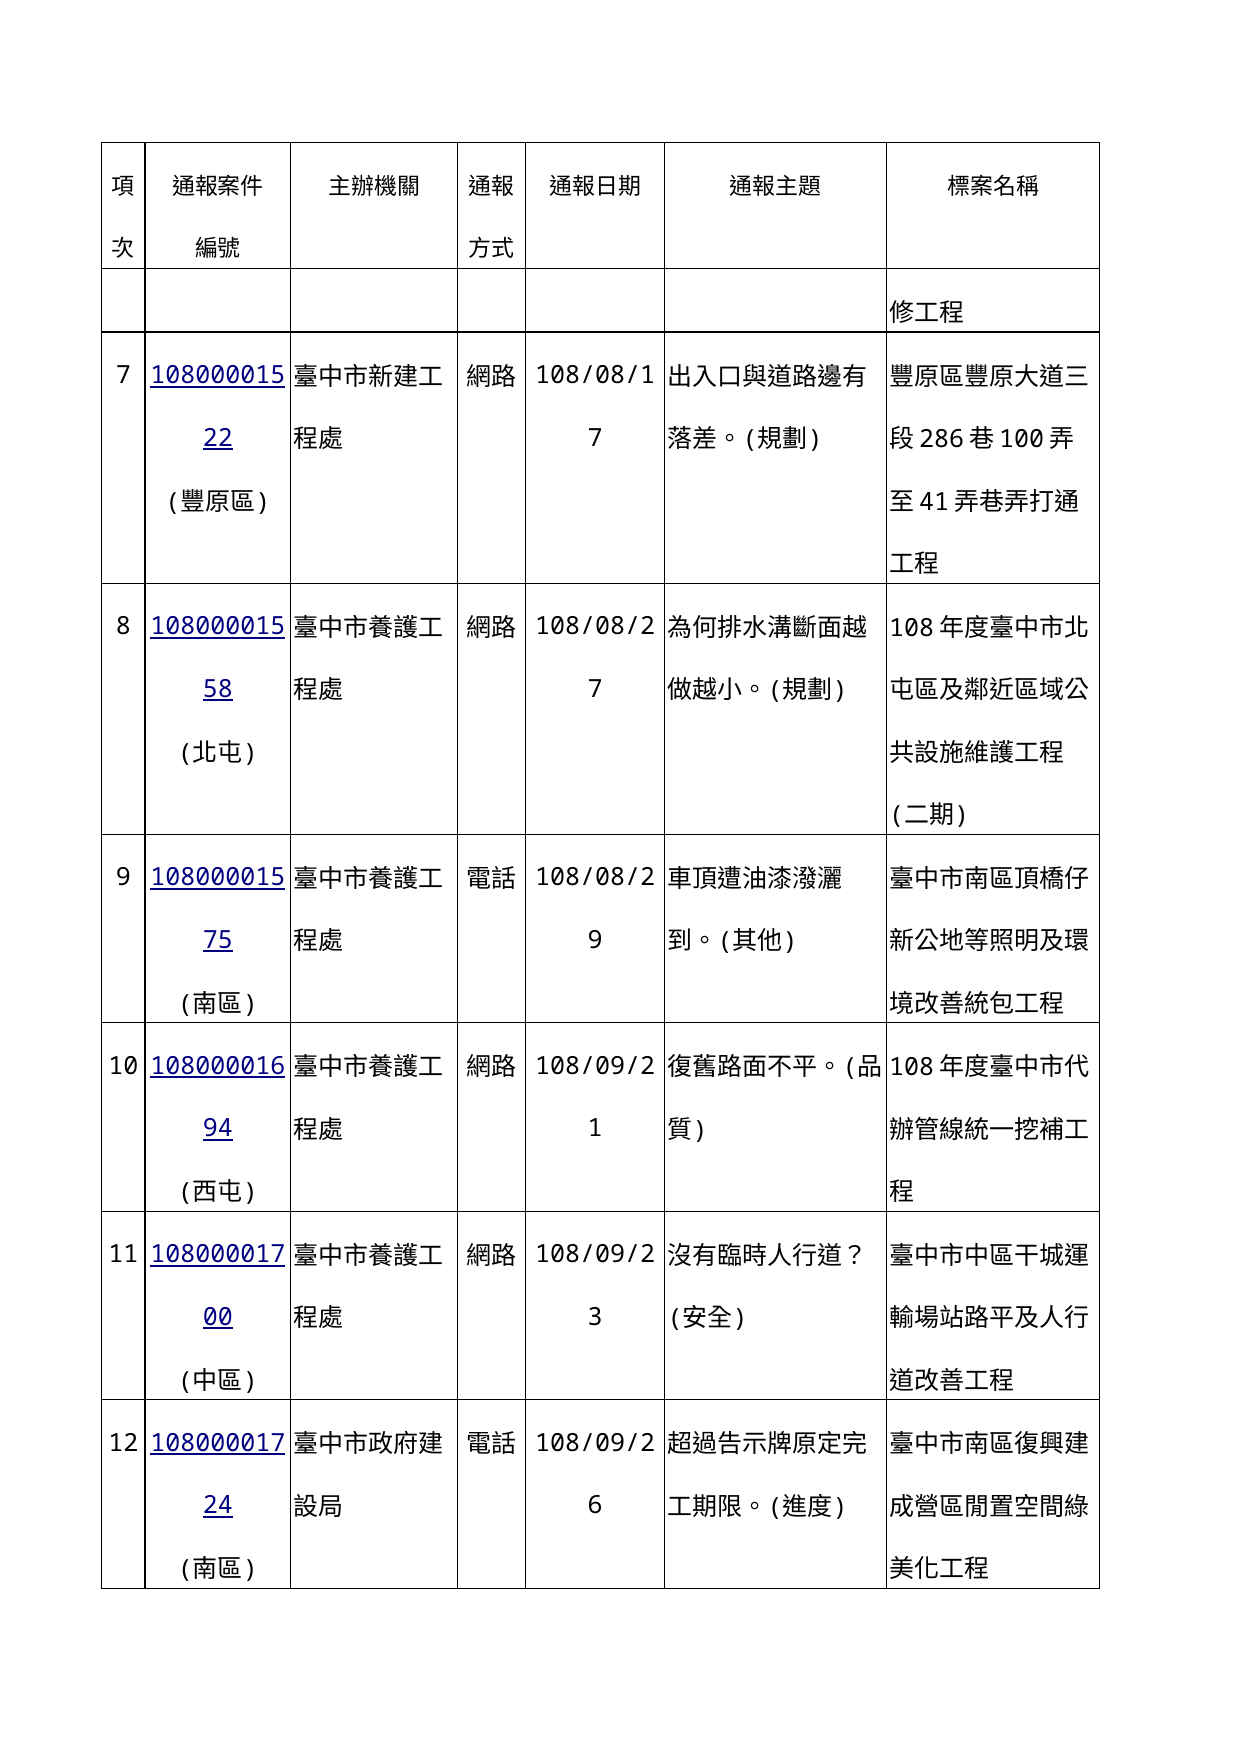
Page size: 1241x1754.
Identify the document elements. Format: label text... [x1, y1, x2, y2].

table_cell 10800001575 (南區) [146, 835, 290, 1022]
table_cell 11 [102, 1212, 144, 1399]
table_header 通報主題 [665, 143, 886, 268]
table_cell [665, 269, 886, 331]
table_cell [102, 269, 144, 331]
table_cell 108/09/21 [526, 1023, 664, 1211]
table_header 通報案件 編號 [146, 143, 290, 268]
table_cell 出入口與道路邊有落差。(規劃) [665, 333, 886, 582]
table_cell 網路 [458, 584, 525, 833]
table_cell 臺中市養護工程處 [291, 835, 457, 1022]
table_cell 豐原區豐原大道三段286巷100弄至41弄巷弄打通工程 [887, 333, 1099, 582]
table_cell 9 [102, 835, 144, 1022]
table_cell 超過告示牌原定完工期限。(進度) [665, 1400, 886, 1588]
table_cell 108/08/27 [526, 584, 664, 833]
table_cell 車頂遭油漆潑灑到。(其他) [665, 835, 886, 1022]
table_cell 電話 [458, 1400, 525, 1588]
table_cell 臺中市南區頂橋仔新公地等照明及環境改善統包工程 [887, 835, 1099, 1022]
table_cell 臺中市養護工程處 [291, 1212, 457, 1399]
table_cell 網路 [458, 333, 525, 582]
table_cell 10800001724 (南區) [146, 1400, 290, 1588]
table_cell 修工程 [887, 269, 1099, 331]
table_cell 8 [102, 584, 144, 833]
table_cell [458, 269, 525, 331]
table_cell 沒有臨時人行道？(安全) [665, 1212, 886, 1399]
table_header 主辦機關 [291, 143, 457, 268]
table_cell 臺中市養護工程處 [291, 1023, 457, 1211]
table_cell 108/08/17 [526, 333, 664, 582]
table_cell 臺中市新建工程處 [291, 333, 457, 582]
table_cell 108/09/23 [526, 1212, 664, 1399]
table_cell 10800001522 (豐原區) [146, 333, 290, 582]
table_cell 網路 [458, 1212, 525, 1399]
table_cell 網路 [458, 1023, 525, 1211]
table_cell [291, 269, 457, 331]
table_cell 7 [102, 333, 144, 582]
table_header 項次 [102, 143, 144, 268]
table_cell 108年度臺中市北屯區及鄰近區域公共設施維護工程(二期) [887, 584, 1099, 833]
table_cell 108/08/29 [526, 835, 664, 1022]
table_cell 10800001694 (西屯) [146, 1023, 290, 1211]
table_cell 臺中市南區復興建成營區閒置空間綠美化工程 [887, 1400, 1099, 1588]
table_cell 臺中市養護工程處 [291, 584, 457, 833]
table_cell 10 [102, 1023, 144, 1211]
table_cell 復舊路面不平。(品質) [665, 1023, 886, 1211]
table_cell 10800001700 (中區) [146, 1212, 290, 1399]
table_cell 10800001558 (北屯) [146, 584, 290, 833]
table_cell 108年度臺中市代辦管線統一挖補工程 [887, 1023, 1099, 1211]
table_cell 電話 [458, 835, 525, 1022]
table_cell 12 [102, 1400, 144, 1588]
table_cell [526, 269, 664, 331]
table_cell 臺中市中區干城運輸場站路平及人行道改善工程 [887, 1212, 1099, 1399]
table_cell 為何排水溝斷面越做越小。(規劃) [665, 584, 886, 833]
table_header 通報日期 [526, 143, 664, 268]
table_cell [146, 269, 290, 331]
table_cell 108/09/26 [526, 1400, 664, 1588]
table_header 通報 方式 [458, 143, 525, 268]
table_header 標案名稱 [887, 143, 1099, 268]
table_cell 臺中市政府建設局 [291, 1400, 457, 1588]
